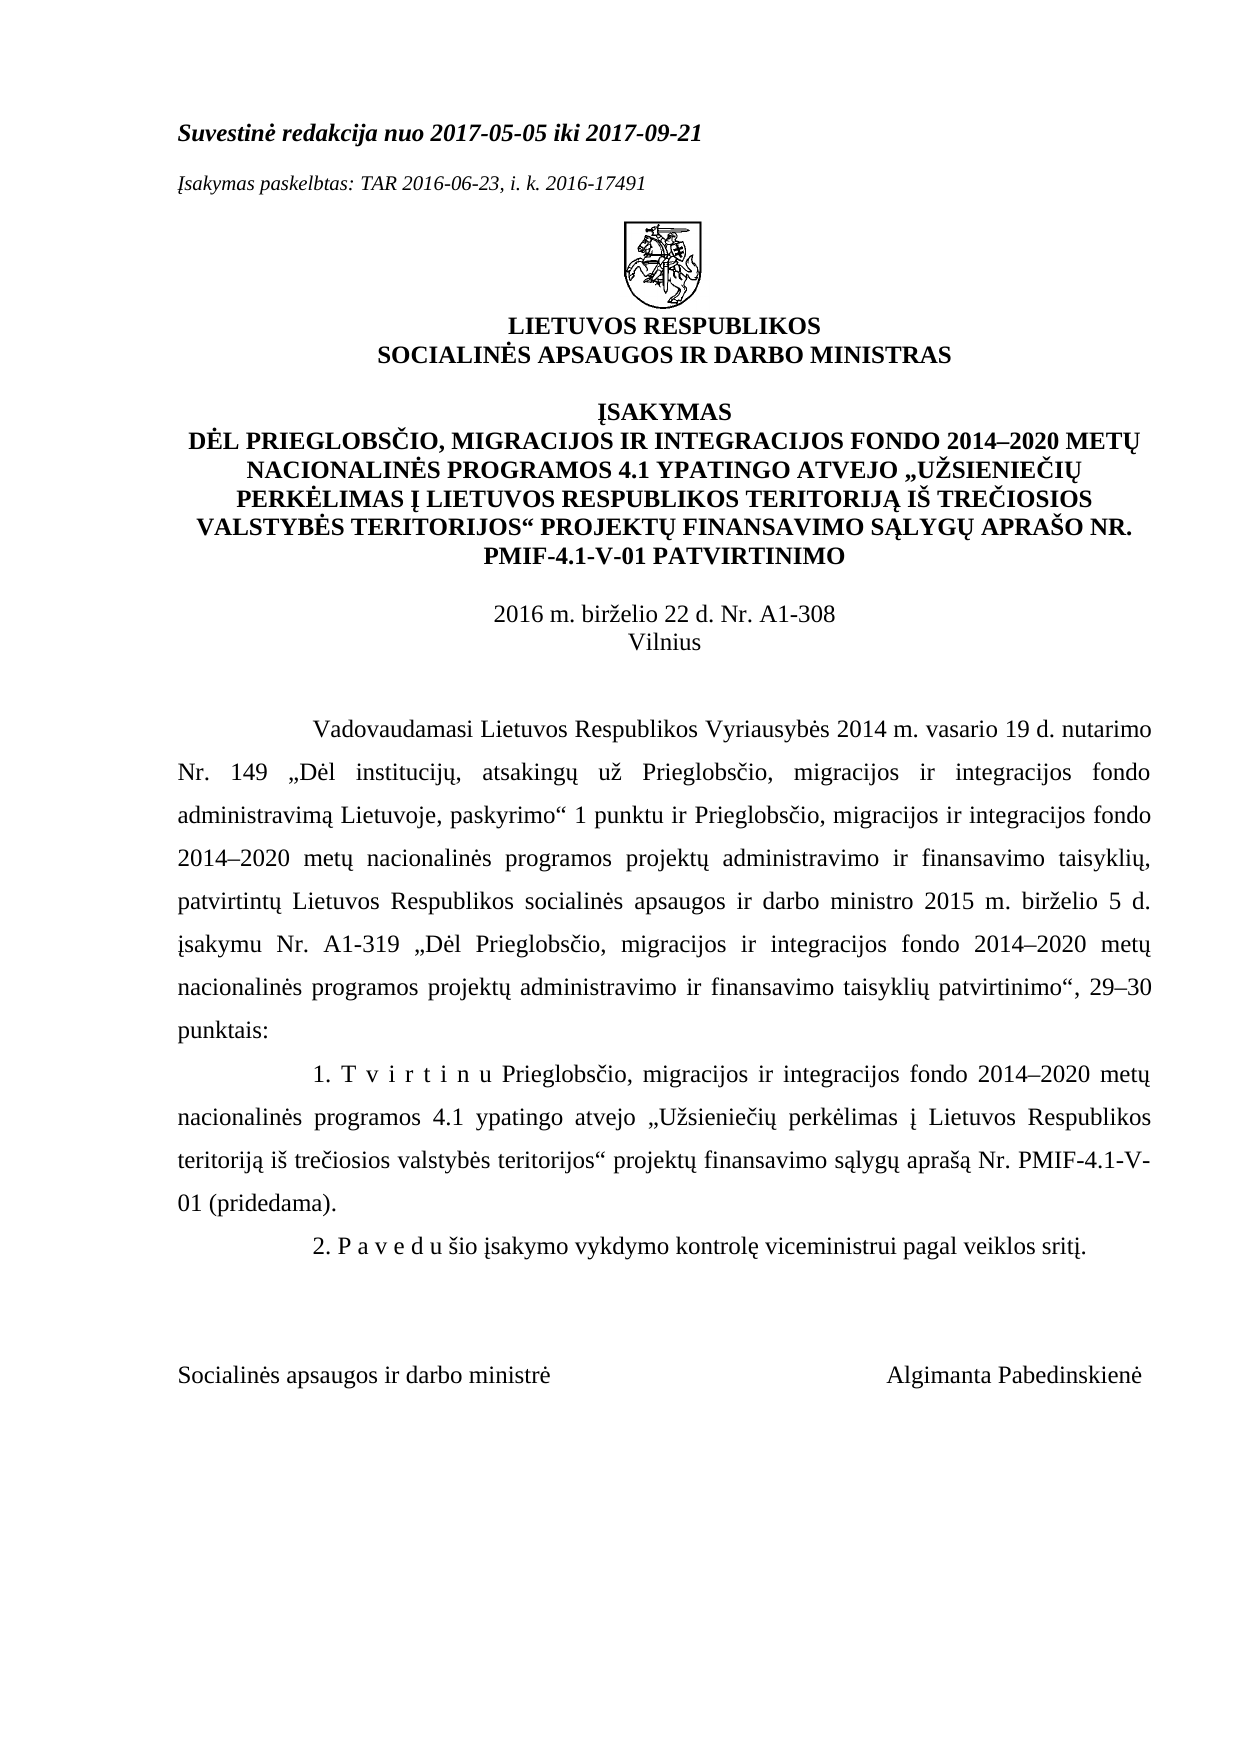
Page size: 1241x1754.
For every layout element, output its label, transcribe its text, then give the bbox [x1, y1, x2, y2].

text 1. T v i r t i n u Prieglobsčio, migracijos ir integracijos fondo 2014–2020 metų nacionalinės programos 4.1 ypatingo atvejo „Užsieniečių perkėlimas į Lietuvos Respublikos teritoriją iš trečiosios valstybės teritorijos“ projektų finansavimo sąlygų aprašą Nr. PMIF-4.1-V-01 (pridedama). [177, 1059, 1152, 1217]
text Socialinės apsaugos ir darbo ministrė Algimanta Pabedinskienė [177, 1361, 1152, 1389]
text Vilnius [177, 627, 1152, 656]
text Įsakymas paskelbtas: TAR 2016-06-23, i. k. 2016-17491 [177, 171, 1152, 195]
text Suvestinė redakcija nuo 2017-05-05 iki 2017-09-21 [177, 118, 1152, 147]
text LIETUVOS RESPUBLIKOS [177, 311, 1152, 340]
text Vadovaudamasi Lietuvos Respublikos Vyriausybės 2014 m. vasario 19 d. nutarimo Nr. 149 „Dėl institucijų, atsakingų už Prieglobsčio, migracijos ir integracijos fondo administravimą Lietuvoje, paskyrimo“ 1 punktu ir Prieglobsčio, migracijos ir integracijos fondo 2014–2020 metų nacionalinės programos projektų administravimo ir finansavimo taisyklių, patvirtintų Lietuvos Respublikos socialinės apsaugos ir darbo ministro 2015 m. birželio 5 d. įsakymu Nr. A1-319 „Dėl Prieglobsčio, migracijos ir integracijos fondo 2014–2020 metų nacionalinės programos projektų administravimo ir finansavimo taisyklių patvirtinimo“, 29–30 punktais: [177, 714, 1152, 1044]
text 2. P a v e d u šio įsakymo vykdymo kontrolę viceministrui pagal veiklos sritį. [177, 1231, 1152, 1260]
text 2016 m. birželio 22 d. Nr. A1-308 [177, 599, 1152, 627]
text DĖL PRIEGLOBSČIO, MIGRACIJOS IR INTEGRACIJOS FONDO 2014–2020 METŲ NACIONALINĖS PROGRAMOS 4.1 YPATINGO ATVEJO „UŽSIENIEČIŲ PERKĖLIMAS Į LIETUVOS RESPUBLIKOS TERITORIJĄ IŠ TREČIOSIOS VALSTYBĖS TERITORIJOS“ PROJEKTŲ FINANSAVIMO SĄLYGŲ APRAŠO NR. PMIF-4.1-V-01 PATVIRTINIMO [177, 426, 1152, 570]
text SOCIALINĖS APSAUGOS IR DARBO MINISTRAS [177, 340, 1152, 369]
text ĮSAKYMAS [177, 397, 1152, 426]
